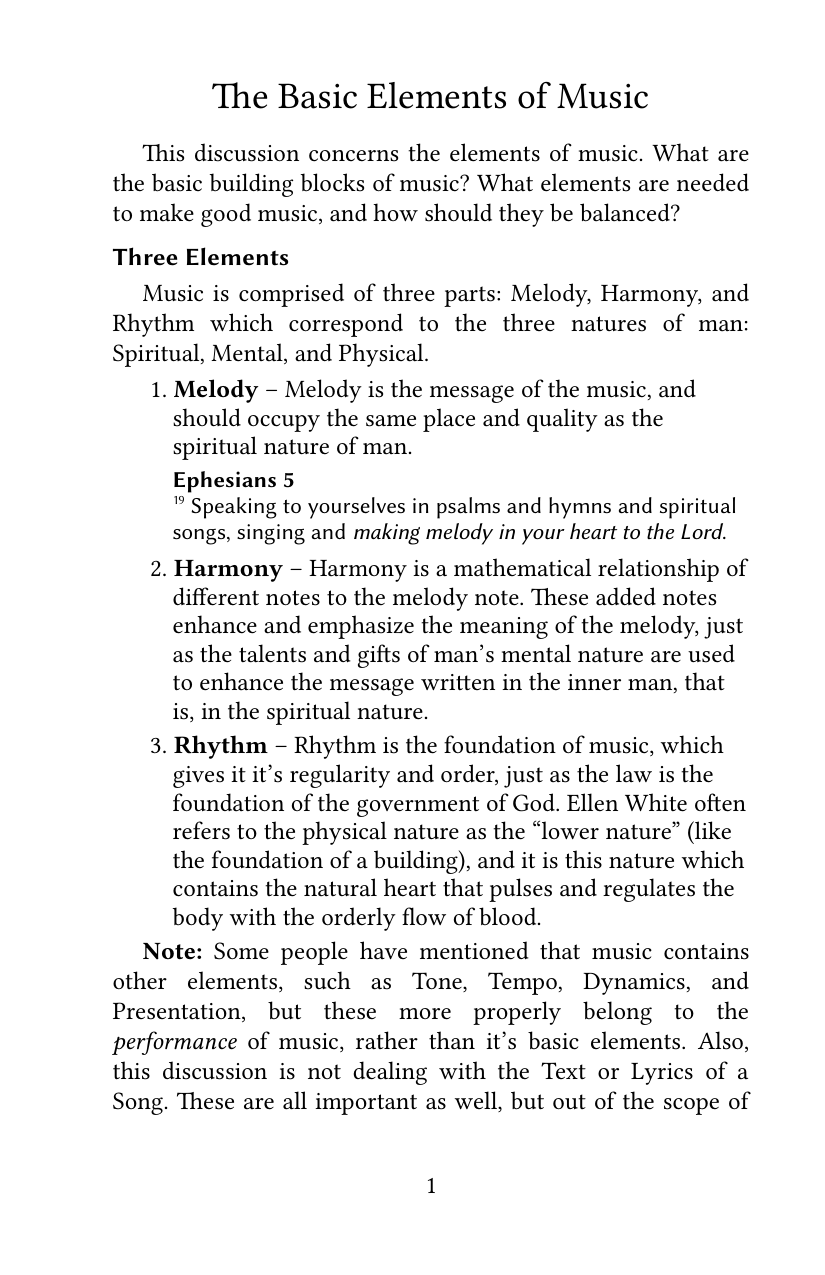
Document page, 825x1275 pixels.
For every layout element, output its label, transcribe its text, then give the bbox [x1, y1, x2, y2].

list Rhythm – Rhythm is the foundation of music, which gives it it’s regularity and order, just as the law is the foundation of the government of God. Ellen White often refers to the physical nature as the “lower nature” (like the foundation of a building), and it is this nature which contains the natural heart that pulses and regulates the body with the orderly flow of blood. [150, 732, 750, 931]
title The Basic Elements of Music [112, 75, 750, 118]
subtitle Three Elements [112, 243, 750, 272]
list Ephesians 5 [150, 467, 750, 493]
text Note: Some people have mentioned that music contains other elements, such as Tone, Tempo, Dynamics, and Presentation, but these more properly belong to the performance of music, rather than it’s basic elements. Also, this discussion is not dealing with the Text or Lyrics of a Song. These are all important as well, but out of the scope of [112, 937, 750, 1115]
text Music is comprised of three parts: Melody, Harmony, and Rhythm which correspond to the three natures of man: Spiritual, Mental, and Physical. [112, 279, 750, 368]
text This discussion concerns the elements of music. What are the basic building blocks of music? What elements are needed to make good music, and how should they be balanced? [112, 139, 750, 227]
list Harmony – Harmony is a mathematical relationship of different notes to the melody note. These added notes enhance and emphasize the meaning of the melody, just as the talents and gifts of man’s mental nature are used to enhance the message written in the inner man, that is, in the spiritual nature. [150, 554, 750, 726]
list 19 Speaking to yourselves in psalms and hymns and spiritual songs, singing and making melody in your heart to the Lord. [150, 493, 750, 545]
list Melody – Melody is the message of the music, and should occupy the same place and quality as the spiritual nature of man. [150, 375, 750, 461]
